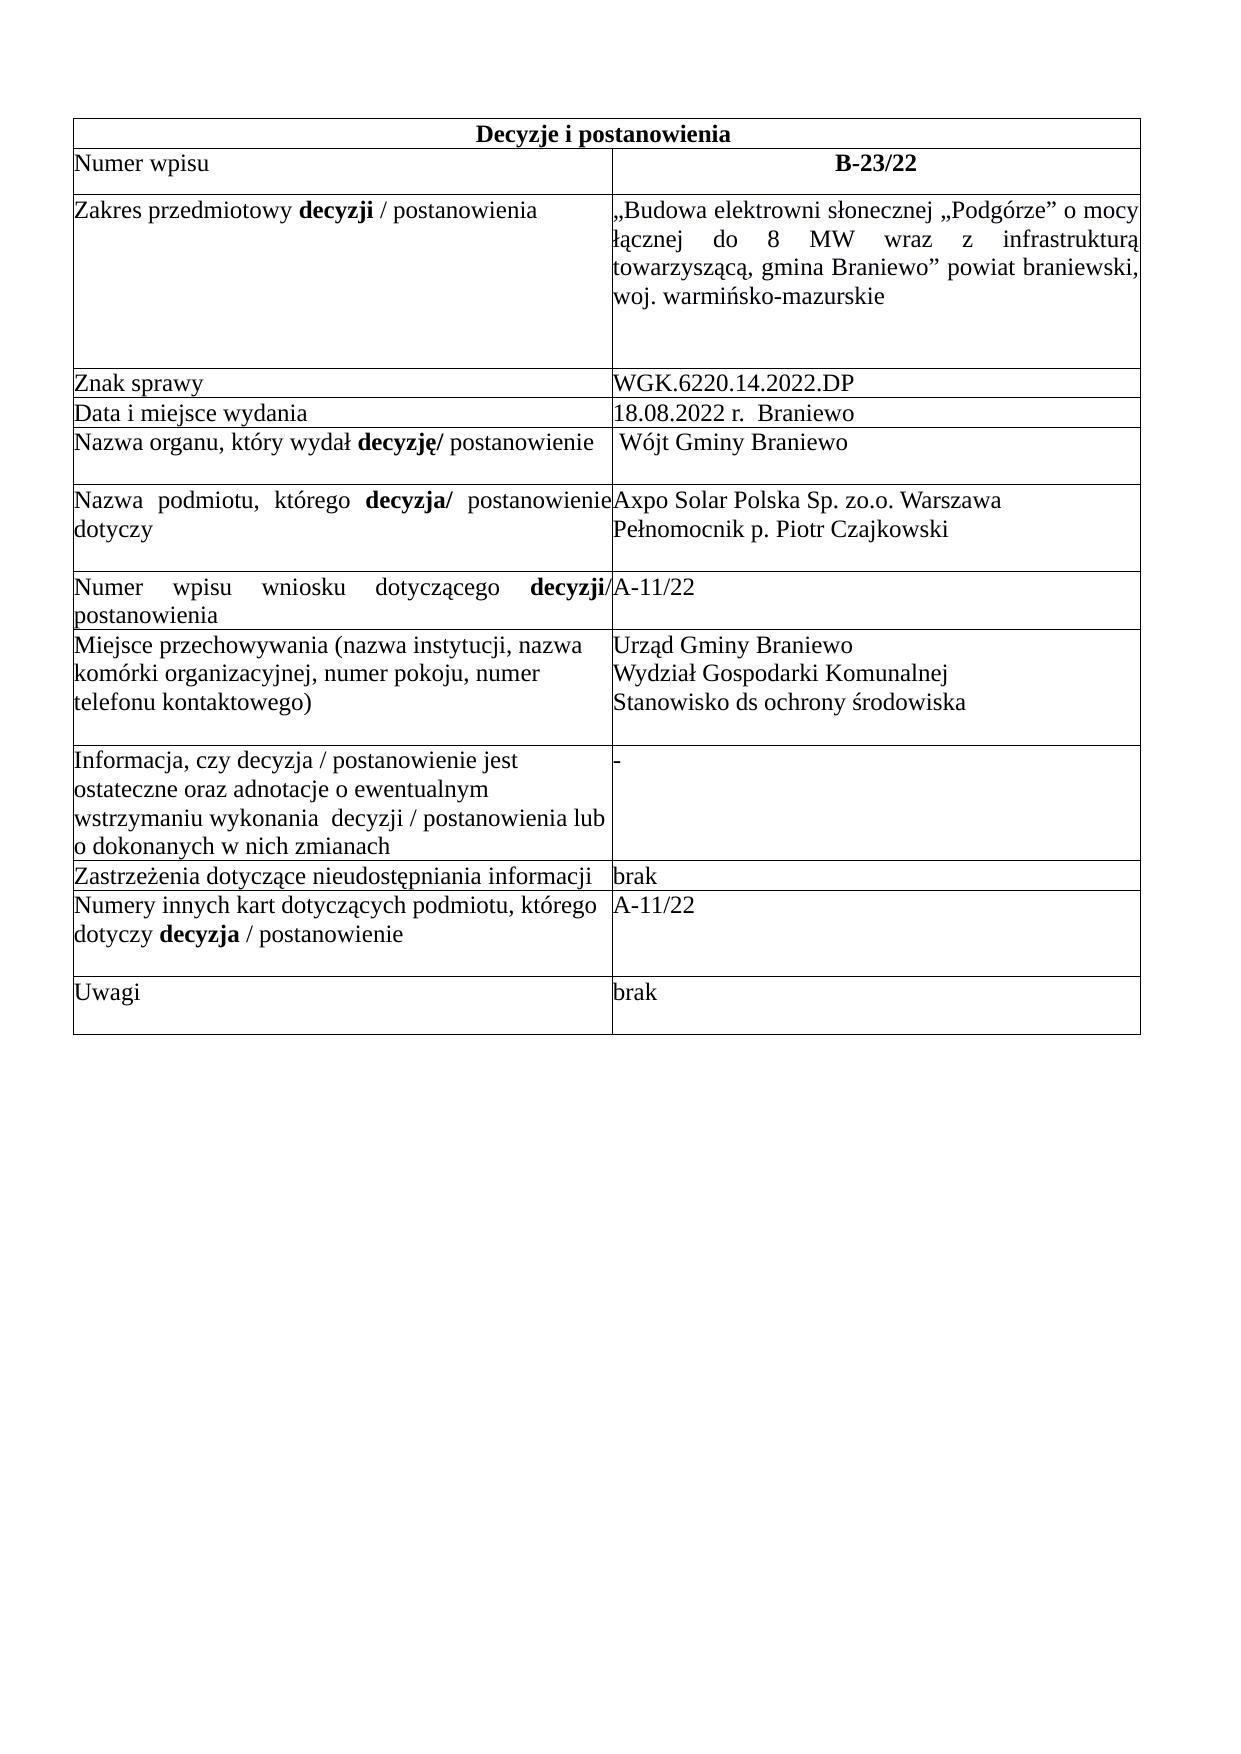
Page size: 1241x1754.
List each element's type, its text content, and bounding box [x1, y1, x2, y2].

table_cell Urząd Gminy Braniewo Wydział Gospodarki Komunalnej Stanowisko ds ochrony środowiska [613, 630, 1140, 745]
table_cell „Budowa elektrowni słonecznej „Podgórze” o mocy łącznej do 8 MW wraz z infrastrukturą towarzyszącą, gmina Braniewo” powiat braniewski, woj. warmińsko-mazurskie [613, 195, 1140, 368]
table_cell B-23/22 [613, 149, 1140, 194]
table_cell Numer wpisu [74, 149, 612, 194]
table_cell Znak sprawy [74, 369, 612, 397]
table_cell 18.08.2022 r. Braniewo [613, 398, 1140, 426]
table_cell - [613, 746, 1140, 860]
table_cell Zakres przedmiotowy decyzji / postanowienia [74, 195, 612, 368]
table_cell Axpo Solar Polska Sp. zo.o. Warszawa Pełnomocnik p. Piotr Czajkowski [613, 485, 1140, 571]
table_cell Nazwa organu, który wydał decyzję/ postanowienie [74, 428, 612, 484]
table_cell Zastrzeżenia dotyczące nieudostępniania informacji [74, 861, 612, 889]
table_cell Data i miejsce wydania [74, 398, 612, 426]
table_cell WGK.6220.14.2022.DP [613, 369, 1140, 397]
table_cell Informacja, czy decyzja / postanowienie jest ostateczne oraz adnotacje o ewentualnym wstrzymaniu wykonania decyzji / postanowienia lub o dokonanych w nich zmianach [74, 746, 612, 860]
table_cell Nazwa podmiotu, którego decyzja/ postanowienie dotyczy [74, 485, 612, 571]
table_cell A-11/22 [613, 572, 1140, 629]
table_cell Numery innych kart dotyczących podmiotu, którego dotyczy decyzja / postanowienie [74, 891, 612, 976]
table_header Decyzje i postanowienia [74, 119, 1140, 147]
table_cell Wójt Gminy Braniewo [613, 428, 1140, 484]
table_cell Miejsce przechowywania (nazwa instytucji, nazwa komórki organizacyjnej, numer pokoju, numer telefonu kontaktowego) [74, 630, 612, 745]
table_cell brak [613, 861, 1140, 889]
table_cell Uwagi [74, 977, 612, 1034]
table_cell A-11/22 [613, 891, 1140, 976]
table_cell Numer wpisu wniosku dotyczącego decyzji/ postanowienia [74, 572, 612, 629]
table_cell brak [613, 977, 1140, 1034]
